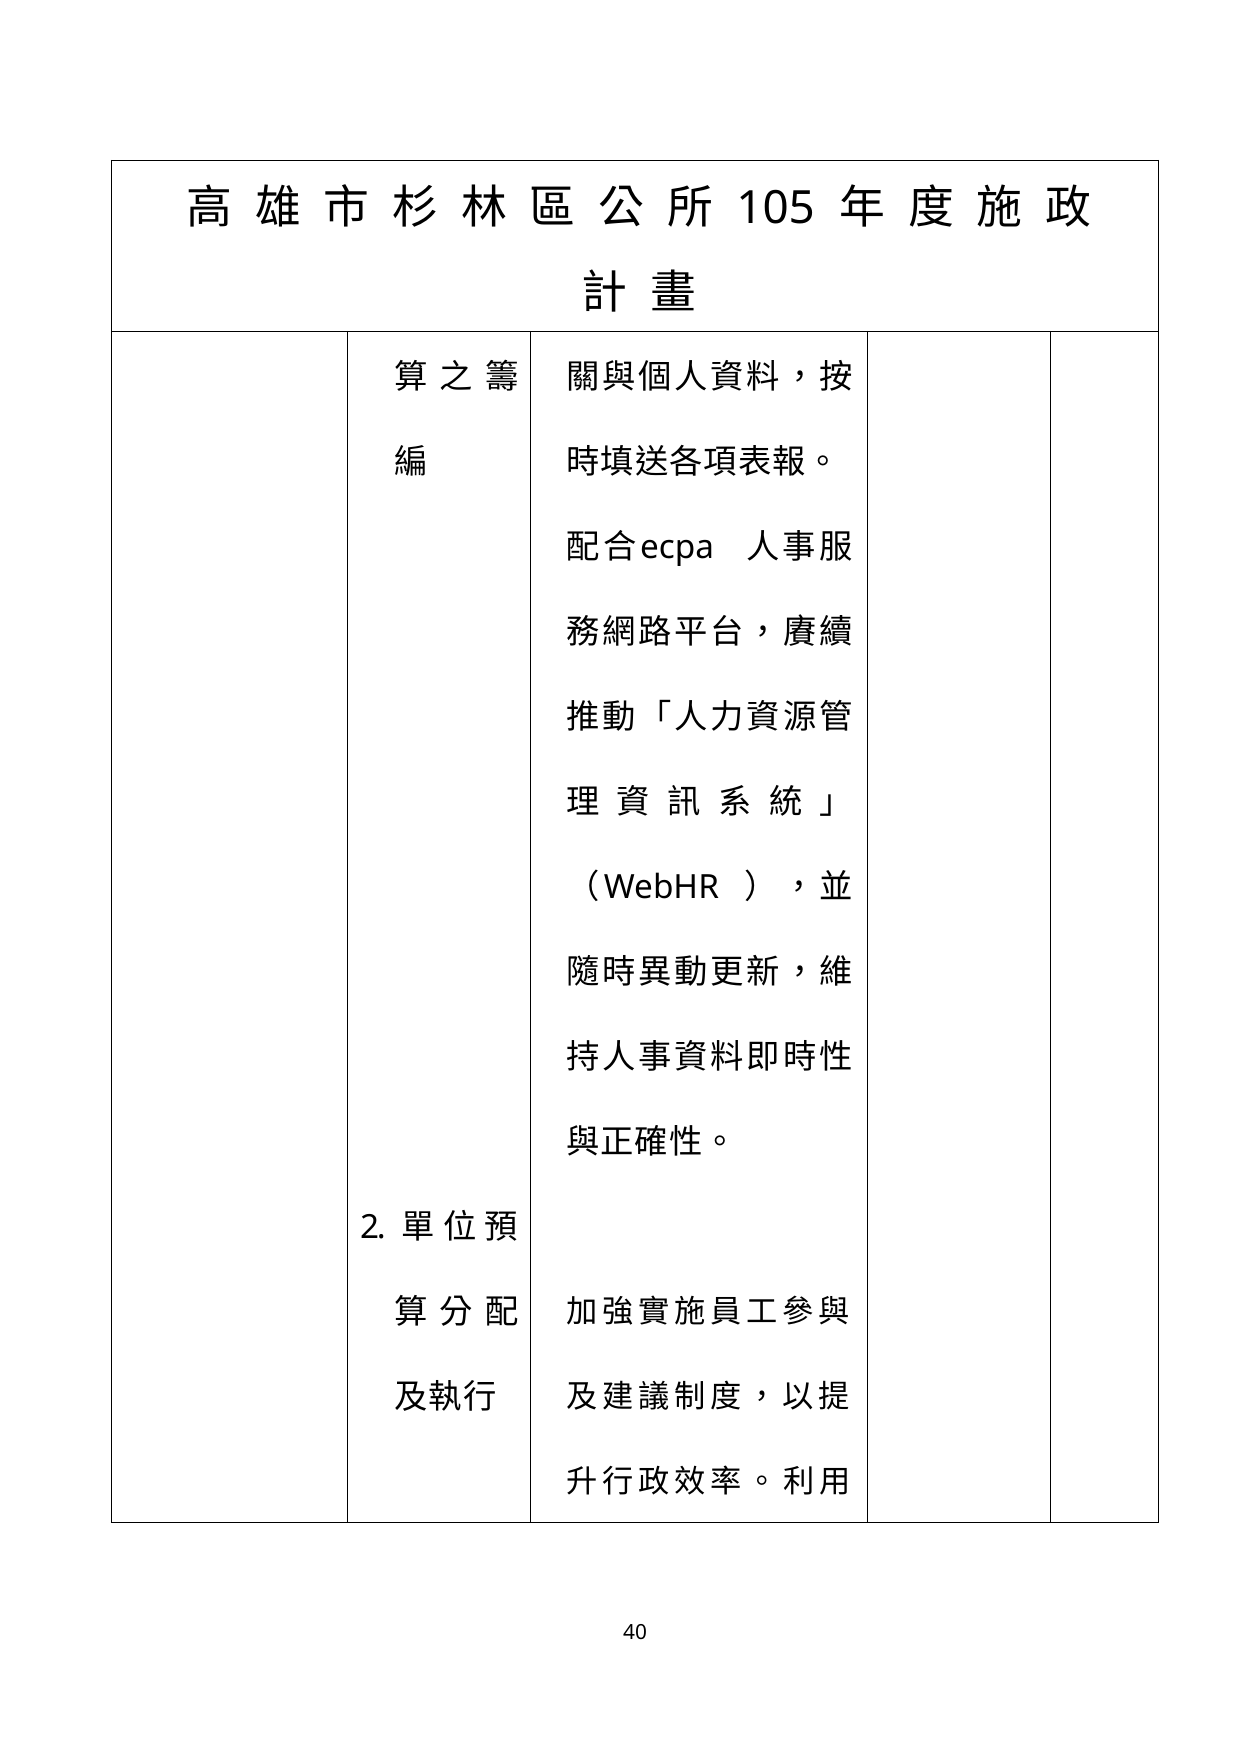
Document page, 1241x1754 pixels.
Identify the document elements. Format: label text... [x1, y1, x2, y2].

table_header 高雄市杉林區公所105年度施政計畫 [112, 161, 1158, 331]
table_cell 壹、一般行政 一、秘書室業務 (一)文書檔案管理 (二)庶務（財產、廳舍）管理 (三)財產管理 (四)出納管理 (五)研考業務 二、人事業務 人事管理 三、主計業務 (一)歲計 (二)會計 (三)統計 四、政風業務 區公所業務 民政業務 公職人員選舉 健全基層組織 里幹事服勤管理 (四)里鄰長福利及講習 (五)改善市容查(通)報 (六)改善民俗 (七)調解業務 (八)宗教業務 (九)祭祀公業申請案件之處理 (十)地政業務 (十一) 全民運動或國民教育 (十二) 社會教育暨家庭教育 (十三) 醫療防疫保健 (十五) 民防組訓 (十六) 動員應變業務 (十七) 原住民生活輔導 （十八） 客家業務 (十九) 災害防救 (二十) 古蹟及歷史建築清查提報 (二十一) 役政業務 （二十二）法制業務 四、農業業務 （一）農地 管理 （二）農業推廣與糧食生產調查 （三）水土保持 （四）林務 管理 （五）畜水產業務 （六）其他 伍、經建業務 (一)道路橋樑工程 (二)各項工程管理 (三)都市計畫 (四)水利業務 (五)建築管理 (六)辦理工廠校正暨營運調查 （七）稅務工作 (八)基層建設小型工程 陸、社政業務 (一)社會福利 (二)社區發展管理 (三)社會救助 （四）社會運動 [112, 332, 347, 1522]
table_cell 1.加強處理機要、機密文件業務，達到迅速、確實效果。 2.加強文書管理 3.印信典守 4.加強檔案管理 1.財產登記 2.廳舍修繕維護 3.充實本所資訊設備 4.財產增置 5.財產經營 6.財產養護 7.財產減損 8.車輛管理使用 9.車輛保養及修理 10.職工管理 11.辦公廳舍管理 12.處理法院各項拍賣案件 13.財務及物品採購 14.驗收保管 15.登記與報廢 16.勞務招標 依照財產管理辦法規定辦理 依照規定辦理，以達到隨收隨解之目標。 1.擬定研究發展計畫，提高工作效率。 2.公文查詢、稽催、杜絕公文積壓或延誤。 3.管制業務，確實執行。 4.強化施政計畫作業，落實施政績效。 5.加強行政革新方案，做好為民服務工作，促進區政革新績效。 6.持續推動辦公室自動化作業 7.管制考 核各項計 畫、陳情案件列管及特定管制件之審核 1.組織編制 2.貫徹考試用人，任免、遷調、銓審作業依限辦理 3.考核獎懲 4.訓練進修 5.待遇福利 6.退休撫卹 7.勤惰管理 8.人事資料管理與服務 9.賡續推動參與及建議制度、性騷擾及性別歧視防治、拔擢績優女性落實性別主流化 1.單位預算之籌編 2.單位預算分配及執行 3.追加（減）預算及動支預備金之辦理。 嚴密預算執行，發揮會計管理功能 辦理各項統計業務，發揮統計支援決策功能 1.政風預防工作 2.加強公務機密維護 3.預防危害或破壞事件 4.貪瀆發掘 5.查處檢舉事項 1.投開票所工作人員訓儲講習 2.配合高雄市選舉委員會辦理第14任總統副總統暨第9屆立法委員等選舉工作。 1.核定各里辦公處工作計畫 2.召開里業務會報及里長座談會 3.資深里鄰長獎勵及特優里鄰長表揚 4發揮區政聯繫會報 1.加強里幹事服勤 2.舉行里幹事工作會報 1.辦理鄰長講習 2.辦理鄰長參訪各項建設活動 3.里鄰長喪葬補助費 4.鄰長交通費 5.義務職辦公補助費 6.里鄰長健康保險 1.維護市容整潔促進美化環境以增進市民生活品質 2.查報有牌廢棄車輛 1.統一拜拜 2.婚喪喜慶節約 3.端正禮俗宣導 1.排除糾紛，疏減訟源，增進社會和諧。 2.法律諮詢服務 1.辦理寺廟、教會(堂)登記之申請。 2.加強寺廟、教會(堂)管理與輔導。 3.輔導寺廟、教會(堂)興辦公益慈善活動。 祭祀公業之清查 1.協助推行平均地權政策 2.確保三七五減租之成果，維護租佃雙方權益 3.調解耕地租佃爭議，疏減訟源 4.租佃爭議案件 5. 非都市土地使用管制 1.配合推行義務教育、普及國民教育。 2.依國民體育法第4條第2項之規定：「應置體育行政人員，負責轄區內 國民體育活動之規劃、輔導及推動事宜。 舉辦各項藝文活動端正社會風氣，提升市民生活品質。 1.醫療防疫保健工作及疫苗接種 2.登革熱防治宣導 3.有效預防流感感染 4.愛滋病及結核病防治宣導 5.老人免費裝假牙服務 6.預防食品中毒5要及認識食品風險 7.社區健康營造 8. 自殺防治守門人訓練 9.高風險通報 10.反毒宣導 11.精神疾病辨識及社區(疑似)精神病患護送技巧訓練 12.檳榔危害 、菸害防制及癌症防治宣導 13.社區長期照顧服務 13.國家清潔週推行消除髒亂 14.環境清潔美化競賽 15.整頓社區環境衛生 1.加強民防團隊員編組管理 2.民防團隊常年訓練 3.執行上級交辦之民防演習 1.人力、物力調查及徵購洽借 2.增設消防栓及設備 充實年度各項動員整備工作，以強化全民國防理念。 改善原住民生活，輔導原住民就業。 發展保存客庄文化 1.防災宣導 2.辦理災害防救措施 1.古蹟提報 2.歷史建築提報 1.辦理兵役編練業務 2.辦理兵役徵集業務 3.辦理兵役勤務業務 4.辦理兵管理業務 5.辦理替代役備役理業務 6.戶役政系統管理業務 國家賠償 法制作業 1.農業設施容許使用同意書核發 2.農業用地使用證明書之核發 1.水旱田利用調整計畫 2.規劃有機農業區 3.農情調查 4.農業天然災害查報及救助 5.糧食生產環境維護 5.農地利用綜合規劃 山坡地查報 造林業務 1.陸上水產養殖調查及登記證申請 2.家畜情資調查 1.查編與農業經營不可分離之土地 2.農機管理 3.葫蘆文化產業推展 1.積極爭取補助興建（改善）道路橋樑及維護,並加強工程品質抽驗,以提升工程品質。 2.配合政府採購法實施,依公平公開採購原則辦理發包,確保工程品質。 1.辦理小型工程 2.執行6公尺以下道路等工程管理 3.公園綠地綠美化及認養管理。 辦理都市計畫行政管理及使用分區證明核發。 1.辦理河川、區域排水與野溪等清理疏濬改善。 2.水利行政之處理及水利事業之興辦 3.回饋金業務 依建築法規定辦理行政業務及違章建築管理。 工廠校正 協辦稅務事宜。 1.老人福利 2.身心障礙者福利 3.兒童、婦女福利 4.兒童及少年保護與高風險家庭通報篩檢 1.加強推行社區發展工作 2.社區長期照顧服務 1.低收入戶及中低收入戶 2.醫療補助 3.急難救助及馬上關懷 4.災害救助 5.辦理全民健保業務 6.辦理國民年金業務 7.辦理就業輔導 配合節日慶典 [348, 332, 530, 1522]
table_cell 「一般行政-行政管理」 工作計畫項下 5978000元 「區公所業務-業務管理」&「基層建設-小型工程」 工作計畫項下 14638000元 6800000元 [868, 332, 1050, 1522]
table_cell (1)蒐集輿論反映資料，專人慎重處理，以達行政效率。 (2)機密案件依照規定辦理，以確保文書作業安全。 切實依照「高雄市政府文書處理實施要點」及有關法令規定，辦理公文收發、繕校工作。 依照「印信條例」及有關法令規定管理與使用印信。 設置專人，依照「高雄市政府文書處理實施要點」及有關法令規定辦理，使文卷案案可稽，並加強作業效率，提昇管理與應用功能。 (1)財產增減、移動登帳報告登記。 (2)財產增減月報、半年報、報廢表之編擬年統計表並定期(不定期)盤點清查。 （3）「市有財產管理系統」線上作業。 充實辦公廳設備，維護公共安全及營造優質洽公環境品質。 汰換及增購資訊硬、軟體設備，提升本所網路品質及資通安全。 (1)財產撥入接收捐送及購置之處理。 (2)財產之購置及營造請購單證簽辦與核定。 (3)財產之採購依據政府採購法規定辦理。 (4)採購驗收完畢後，採購單位將財產增加單、發票及有關文件，送會計單位查核確認後為財產產籍之登記。 (1)房地產等不動產權登記。 (2)辦理一般產權責任簽證。 (3)房地產租借事項。 (4)一般財產租借事項。 (5)租借爭執處理。 (1)財產損毀及遺失之調查理賠事項。 (2)財產保護及修繕事項。 (3)擬定消防防護計畫書，依規定進行消防編組，定期進行消防演練，期能落實火災、地震等災害預防。消防設備及飲水設備安全檢測。 (4)財產稅費及防護保險之處理。 (1)財產之報損、報毀或撥出之核定。 (2)辦理動產變賣標售事項。 (3)財產各項報表編報。 (1)車輛購置、贈與、移撥及報廢。 (2)車輛登記檢驗領照納稅事宜。 (3)車輛之保險事項。 (4)車輛之調派。 (5)油料與材料、工具報銷。 (6)車輛耗油量月報表之編造。 (7)車輛肇事之處理。 (1)車輛檢修報告及經費報銷。 (2)未合保養及修理事項之處理。 （1）依工友管理規定。 （2）依高雄市政府事務勞力替代措施推動方案及相關規定辦理。 (1)單位及人員清潔檢查工作。 (2)辦公處所佈置及調整建議。 (3)配合清除髒亂有關推行衛生清潔檢查工作。 (4)辦公廳內外環境之美化。 (5)辦公廳搬遷、計劃、進度、合約簽訂。 將拍賣案予以公告並及時依限將處理情形函復法院。 (1)編製年度物品購置概算。 (2)成躉採購之物品核定。 (3)辦理有關事務物品之採購。 (4)事務機械器具之保管養護。 (5)運動器材之保管養護。 (1)物品驗收後之處理。 (2)非消耗性物品之借用登帳。 (1)報廢物品之處理。 (2)物品收支月報。 (3)物品收支登帳。 (1)依據政府採購法規定辦理招標公告。 (2)開標結果之簽報。 每半年填報半年報表，每年填寫年報表送財政局備查。 現金(支票)出納保管，經常與各課室密切維繫協調，依法執行，收支隨時登記，數字力求正確無誤確實。 (1)協助各課室提出研究發展計畫以助益區政革新。 (2)依照研究單位或個人所提研究計畫呈報市府敘獎。 (1)切實執行稽催工作，掌握公文處理流程。 (2)加強實施本所訂定之「人民陳情案件作業流程處理期限」，以提高時效。 (1)上級交辦及重要業務列入追蹤管理。 (2)有關業務之協調與連繫。 (1)研擬下年度施政計畫先期作業，函報民政局審核後報府審議。 (2)擬訂下年度施政計畫草案報府審查並轉送市議會核備。 (1)賡續本所辦理為民服務平時考核工作。 (2)繼續實施「表揚績優地方人士實施要點」鼓勵提倡熱心公益者。 (3)與人民有關業務做到單一窗口櫃台化，達到一貫作業要求。 (4)規劃辦理以電話及通訊處理申請案件及簡化各項申請書表及其流程，以達到便民目的。 (5)舉辦為民服務工作人員講習及分組研討以提高素質。 (6)提供民眾便捷的各種意見反映管道。 (7)撰擬每年度為民服務工作績效報告。 (1)配合市府資訊中心戶役政電腦連線，持續推動辦公室自動化，並加強培訓區政資訊人員備用。 (2)申請資訊設備，推動辦公室自動化。 (1)人民陳情案件 均依規定追蹤列管,期限內辦妥以達便民措施。 (2)接獲人民訴願案即予列管，詳查處理情形，以合情、合理、合法的原則，慎重妥善處理。 (1)依「各機關職稱及官等職等員額配置準則」等規定檢討組織編制。 (2)推動策略性人力資源管理措施及落實顧客導向之人事服務，貫徹分層負責，權責劃分明確，公文流程縮短，發揮行政效能。 (1)依法組成本所甄審委員會，以公開、公平、公正辦理陞遷審議。 (2)職務出缺，除由現職人員陞補外，均申請分發考試及格人員，以貫徹考用合一政策，或依業務需要商調他機關現職人員。 (3)依法辦理本所公 務人員任免遷調及銓審作業。 (4)落實照顧弱勢族群工作權，依規定進用身心障礙人員。 (1) 綜覈名實、信賞必罰，建立平時考核動態資料，作為考績獎懲及任免遷調之依據。 (2)依相關法令公正、公平辦理另予考績、年終考績及專案考績。對平時工作積極、業績優異或品德操守良好，有具體事蹟之人員予以激勵表揚。 (3)依照「行政院及所屬各機關公務人員平時考核要點」等相關法令加強勤惰管理，強化公務紀律，加重單位主管督導責任。 (1)加強推動「公務人員終身學習推動方案」、「各機關鼓勵公務人員積極學習英語具體措施」及「型塑學習型政府行動方案」,「推動公務人員數位進修計畫」等方案，派員參加各項訓練，培養公務人員創新觀念，提昇服務品質。 (2)鼓勵員工在職進修，積極參與各項研習課程,提升本所公務人員人力素質。 (1)按中央有關規定覈實支給員工待遇、獎金、子女教育補助費、各項生活津貼及國民旅遊卡休假補助等其他給與維護員工權益。 (2)確依「公教人員保險法」辦理公、務人員公保事宜。 (3)確依行政院89年11月9日台89院人政給字第211130號函示「推動維護公務人員健康管理」編列預算補助40歲以上職員健康檢查費事宜。 (4)全民健康保險：依全民健康保險法及有關規定辦理公務人員及其眷屬全民健康保險。 (1)依規定辦理退休、撫卹、資遣案件，並購買獎牌、紀念品等贈送退休人員。 (2)主動宣導有關公務人員退休撫卹之相關權益事項。 (3)依規定實施退休人員照護事項。 (4)每年1月16日、7月16日定期發放月退休金、撫慰金；並依規定於春節、端午節及中秋節發放三節慰問金及68年以前早期退休人員年節照護金暨7月16日發放年撫卹金，充分照護退休、撫卹人員。 (5)按時於行政院人事行政總處ECPA之軍公教人員退休撫卹資料調查表正確填報資料。 (6)按時繳納當月退撫基金費用；推動退休公務人員參與志願服務。 (1)切實執行簽到退管理，對本所員工出勤，每月依規定實施不定期、不定時抽查維護辦公紀律。 (2)落實職務代理制度，建立職務代理人名冊，確實執行。 賡續建立或更新機關與個人資料，按時填送各項表報。 配合ecpa人事服務網路平台，賡續推動「人力資源管理資訊系統」（WebHR），並隨時異動更新，維持人事資料即時性與正確性。 加強實施員工參與及建議制度，以提升行政效率。利用集會等各種傳遞訊息方式，加強宣導性騷擾、性別歧視防治觀念及申訴管道，並積極拔擢績優女性同仁，並依限填報相關資料參加市府推動性別主流化。 依中央及地方政府預算籌編原則、高雄市地方總預算案歲出概算編製應行注意事項及高雄市地方總預算編製作業手冊及有關規定，就各業務單位工作計畫所需，核實編製年度歲入與歲出預算。 預算完成法定發布或核定保留程序後，依直轄市及縣(市)單位預算執行要點及市府補充規定，參照各業務單位年度工作計畫進度，編製預算(保留)分配表函報本府主計處核定後付諸實施，並切實監督執行。 依直轄市及縣(市)單位預算執行要點規定，執行年度預算時，如有合於中央及地方政府預算籌編原則所定得請求提出追加(減)預算情形者，得報請市府核准辦理；如有合於預算法第七十條各款情事且經檢討年度預算相關經費確無法容納，得申請動支第二預備金；另依高雄市政府動支災害準備金作業要點規定，及時辦理動支災害準備金作業。 (1)經費動支簽核應與預算編列用途相符;預算執行應與計畫進度相合，如有落後，促請業務單位注意檢討改進。 (2)採購計畫應依政府採購法及相關子法規定程序辦理。 (3)健全財務秩序，加強財務內控，除嚴格審核各項收支憑證外，不定期實施現金、票據與證券查核等。 (4)依據簿籍按月編製會計報告;上半年編製半年結算報告，按年編製單位決算。 (5)各項支付案件依法審核，除採購卡給付項目外，儘速隨到隨辦，完成支付手續，一般以不超過五天為限。 (1)訂定本所統計業務實施計畫及執行情形之檢討。 (2)辦理各類公務統計報表之審核與管理。 (3)編製區政統計總報告。 (4)辦理公務統計報表內部稽核。 (5)配合及協調辦理各項統計調查工作。 (6)兼(協)辦統計調查人員之遴選與聯繫。 選定易滋弊端業務項目辦理業務稽核，先期發掘業務缺失並提出改進措施。 透過各種會辦案件或召開政風座談會及執行專案訪查，研提業務興革建議，提昇機關廉能形象。 聘請具法律素養之專家、學者，利用各種集會場所講解端正政風、防制貪瀆相關法令，增進員工法律常識。 檢討本所「無效率不便民」之行政規章，並透過廉政會報及主管會報適時修正，以提昇行政效率及消弭貪瀆成因。 主動發掘員工廉能事蹟，簽報首長公開表揚或獎勵，樹立公務員優良典範。 利用各種集會場所及透過媒體、網路宣導相關政風法令及鼓勵民眾勇於檢舉貪瀆不法。 辦理政風實況問卷調查，以瞭解本所政風實況，作為改善政風，策進預防貪瀆不法之參考。 (8)依據「高雄市政府員工廉政倫理規範」暨「行政院及所屬機關機構請託關說登錄查察作業要點」妥處相關案件，並依規定登錄建檔。 (9)主動配合業務單位活動加強辦理反貪、反詐騙及消費者保護等宣導作為。 (10)彙集本所採購資訊，釐析異常案件，實施重點稽核，防制弊端發生，提升施政品質。 (11)每半年召開廉政會報乙次。 加強公務機密維護宣導工作。 實施定期與不定期機密維護檢查，發現缺失立即簽請改進。 定期辦理公務文書資料密等變更註銷作業。 針對重要行政會議及採購底價等易滋洩密事項或有關國家安全、國家利益事項，協調策訂嚴密專案保密措施，杜絕洩密情事。 加強洩密資料蒐報及查處。 辦理專案資訊機密維護檢查，配合資安演練，機先消弭資安事件，有效確保機關資訊安全。 依照本所環境特性研修訂「預防危害或破壞事件實施計畫」乙種，並結合行政力量確實執行。 實施定期與不定期預防措施安全狀況檢查，發現缺失立即簽請改善。 依據本所門禁管理安全措施確實辦理並配合保全公司，加強巡邏查察，以確保機關安全。 春安、十月慶典或專案期間召開安全維護會報，以落實安全維護功能。 依據「高雄市政府及所屬各機關處理人民陳情案件要點」及「高雄市政府處理民眾抗爭事件處理程序及聯繫作業執行計畫」有關規定，協調主管單位妥處民眾集體陳情案件，加強重大偶突發或危安事故之預警資料蒐報，並於事件發生1小時內，通報上級機關。 蒐集違反國家安全法第2條之1情事及有關危害國家安全及影響國家利益之資料，提供調查機關處理。 加強查察員工品德生活違常、行政缺失等情事，審慎研析案情，以發掘貪瀆不法。 對易滋弊端之業務，如採購案件，積極發掘，查處貪瀆不法案件。 依據行政院頒「獎勵保護檢舉貪污瀆職辦法」，受理各類檢舉案件，並依法審慎處理。 依據高雄市選舉委員會訓儲相關規定辦理。 依據總統副總統選舉罷免法、公職人員選舉罷免法及相關規定辦理。 依照高雄市里區域調整暨鄰編組辦法規定，要求各里辦公處擬訂年度工作計畫報區公所審核，並注意其執行績效，適時加以考核。 召開里業務聯繫會報，報告業務狀況、檢討改進里行政工作之推行及彙集建議案作妥切之處理。 特優里鄰長就現任且 無不良事蹟者，依規定程序及名額提經區務會議通過後報請市政府頒獎表揚。 結合轄內各單位整體力量，推動地方建設，提高服務品質。 (1)依據高雄市政府民政局訂頒之「高雄市里幹事服勤要點」辦理。 (2)訪問目的為瞭解里民一般狀況，發現困難問題主動為其服務。 (3)適時整理戶長資料之異動，並將訪問結果登記在戶長資料卡。 (4)為強化里幹事之勤，由民政課長及督導考核小組分定期與不定期方式赴里督導，並填訪查表送區長核閱，區長並作重點督導。 舉行里幹事工作會報，由各課室主管，提示工作事項，著重工作檢討、疑難問題之解決，並作成紀錄送區長核閱。 擬訂鄰長講習計畫，以溝通作法，促進政令之推行。 (1)擬訂鄰長參訪各項建設活動計畫及參加注意事項。 (2)調查參加參訪各項建設活動人數。 (3)依照計畫分梯次執行。 里鄰長於任期內死亡者，發給1次喪葬補助暨遺族慰問金，其標準如下： (1)里長：2萬元。 (2)鄰長：1萬5仟元。 每位鄰長每人每月2,000元交通費。 每位里鄰長每人每月240元。 依據全民健康保險暨相關規定辦理。 (1)要求里幹事鼓勵並宣導轄內市民自動自發(反映)改善市容。 (2)依據「高雄市政府改善市容查(通)報實施要點」辦理，對改善市容案件儘速填寫查(通)報，逕送業務有關機關辦理，並轉報市府處理。 在轄區內如有發現廢棄車輛，要求各里幹事及時查報並函轉警察單位辦理。 (1)勸導農曆7月普渡及同一主神祭典在同一天舉行。 (2)宣導中元節配合集中焚化紙錢。 (3)執行祭典拜拜節約不赴宴、不宴客，公務員率先倡導力行。 (1)組織改善民俗勸導小組勸導民眾實踐節約。 (2)勸導市民參加集團「婚禮」力求節約，不舖張。 利用各種集會(里民大會及寺廟基層會議)時宣導。 (1)利用各種集會，廣予宣導調解功能。 (2)及時召開調解委員會議調解糾紛。 每月第二週週六服務區民 不定期清查、訪視轄區內未登記之寺廟、教會(堂)，積極輔導辦理登記。 (1)加強財務稽核。 (2)輔導健全組織。 (3)掌握動態，出席各項會議。 (4)加強溝通互動、協助解決各項疑難問題。 輔導節約祭典費用，興辦公益慈善活動，以彰顯宗教慈悲濟世、教化社會、造福人群之精神。 (1)輔導祭祀公業土地派下提出祭祀公業土地登記。 (2)核發祭祀公業派下員證明。 配合宣導公告土地現值相關事宜。 (1)依耕地三七五減租條例、高雄市耕地租約登記自治條例及相關法令規定辦理耕地租約續訂、變更、終止、註銷、更正等事項。 (2)依耕地三七五租約清理要點及相關法令規定清理耕地三七五租約，遇有租約資料與實情不符部分，則後續依有關規定辦理。 (3)對於訂有三七五租約者，隨時與地政事務所聯繫依異動情形（例如終止租約、徵收、重劃、重測、分割、合併）釐正租約登記簿冊。 (1)依耕地三七五減租條例、高雄市政府及各區公所耕地租佃委員會設置要點、高雄市各級耕地租佃委員會調解調處須知等關法令規定辦理耕地租佃爭議調解。 (2)審查租佃爭議調解申請案之資格與附繳證件，並於調解前先實地勘查土地使用現況。 (3)調解會議決議內容應具體明確，會議紀錄（含筆錄）應報市府備查。 (4)經調解成立案件函報市府耕地租佃委員會發給證明書，調解不成立案件移請市府耕地租佃委員會調處。 (5)如遇天災時，召開耕地租佃委員會，勘查歉收情形，並議定減租辦理，陳報市府。 召開租佃委員會辦理。 配合非都市土地使用管制規則第5條規定，查報違反非都市土地使用管制。 (1)召開「強迫入學委員會」，執行強迫入學條例施行細則有關規定事項，並隨時追蹤中輟通報學生，執行強迫入學規定。 (2)適時調查區內學齡兒童，確實審核戶籍資料，並依學區劃分填送入學通知單。 (3)配合各校輔導休學或中輟之學生，繼續完成9年國民教育 (1)專人辦理國民體育業務。 (2) 配合體育署及本市推展全民運動政策，規劃主、承辦體育活動、輔導及推動區內社會團體辦理體育活動。 (1)加強配合推行莊敬自強端正禮俗宣導。 (2)適時配合舉辦各種社教活動。 (3)洽請社團寺廟舉辦有意義的文教活動。 (4)加強宣導守法觀念，鼓勵社區自主精神意識，以塑造優質環境，培養居民認同感。 （5）辦禮春秋季藝文活動及國語文競賽。 (1)協助衛生單位推行醫療保健及公共衛生工作。 (2)鼓勵市民按時接受各項疫苗接種。 (1)每月定期召開登革熱區級防疫指揮中心會議，建立跨單位合作機制。 (2)輔導各里成立環境整頓或環境改造相關工作之志工隊。 (3)規劃辦理里鄰長登革熱研習會及社區民眾登革熱衛教宣導。 (4)請里幹事查報各轄區破損空屋並函報各權管單位。 (5)病媒蚊調查布氏指數三級以上里段，於3-7日內動員清除孳生源工作（落實三級大掃除、四級大掃蕩）。 (6)協調各權責機關根本處理轄區內積水地下室、破損空屋、髒亂空地、廢輪胎廠、回收場、陽性水溝、大型隱藏性孳生源。。 落實大雨後48小時七大列管點複查及登革熱防治工作。 (1)於流感大流行時，配合衛生單位執行轄區臨時集中收治隔離場所防治措施。 (2)利用各種集會協助宣導市民接種流感疫苗及流感防治措施。 (3)配合衛生單位辦理流感種子教師與防疫志工組隊培訓。 (1)利用各種集會協助宣導愛滋病、結核病防治及七分篩檢表 (2)鼓勵市民利用轄區衛生所資源，接受愛滋病毒篩檢。 (3)協助經濟弱勢者參與X光巡檢活動。 (1)配合衛生單位強化轄區內里長、里幹事推動「老人免費裝假牙」人員在職教育訓練。 (2)結合社區資源宣導「老人免費裝假牙」政策。 (1)協助宣導預防食品中毒5原則：要洗手、要清潔、要生熟食分開、要澈底加熱、要低溫保存。 (2)協助宣導民眾均衡攝取各類新鮮食物，減少因攝取大量單一食物而提高特定汙染物質之風險。 結合社區組織、團體推動社區健康營造。 (1)配合衛生單位針對所轄里長、里幹事辦理自殺防治守門人訓練，落實守門人功能，訓練成果累計達轄區里數80%以上。 (2)利用行政資源及各項集會協助推動安心專線：「0800788995」。 落實社區內自殺高風險個案之發掘、關懷、轉介及通報。 (1)針對社區網絡內里長、里幹事辦理毒品防制宣導課程，以增進其毒品防制知能，並建立社區藥物濫用防制網絡，以提升預防成效。 (2)協助宣導24小時不打烊免付費戒毒成功專線0800-770-885，及法務部藥頭檢舉專線0800-024-099*2。 配合參加衛生單位辦理針對社區網絡內里長、里幹事社區(疑似)精神病患辨識及護送就醫技巧訓練。 (1)於跑馬燈或LED看板播放「檳榔子本身就是致癌物，即使不加紅灰、白灰、荖花、荖葉等添加物，嚼它就是會致癌」、「政府提供免費子宮頸癌、乳癌、大腸癌、口腔癌四項癌症篩檢，符合篩檢資格民眾請洽各區衛生所」及「室內公共場所、室內三人以上工作場所及大眾運輸工具內全面禁止吸菸，違者將罰鍰2千至1萬元」。 (2)協助本市衛生所辦理癌症防治篩檢及菸害防制工作。 (1)協助發掘及通報社區有長期照顧需求個案。 (2)結合社區資源宣導長期照顧服務。 召開推行會報及檢討會。 加強各社區、機關學校環境清潔綠美化。 （1）加強社區共共衛生設施及家戶衛生教育。 （2）資源回收及垃圾減量。 （3）廚餘回收再利用。 (1)依據內政部國防部函頒「民防團隊編訓服勤實施規定」辦理。 (2)本區民防團、分團經常檢討。 依上級規定辦理。 遵照上級所頒演習計畫及規定辦理。 調查戰時可動員人力、物力，隨時掌握動員及徵購徵用。 （1）運用民間及學校力量協助維持交通安全。 （2）人口密集處逐年增設消防栓，以加強防火設施。 (1)依據市府年度動員分類執行計畫策訂本區動員執行計畫。 (2)辦理動員之協調、訓練與演習工作。 (1)配合辦理原住民微型經濟活動貸款、專門人才獎勵、購屋補助、整修建住宅補助及綜合發展基金貸款、國宅配售、法律服務、協助解決生活上所遭遇之困境，使其獲得實質之照顧。 (2)積極鼓勵原住民青年參加職業訓練，習得一技之長，提升生活水準。 (3)宣導原住民登記族別，提升族別註記率。 (4)輔導原住民加入全民健康保險、國民年金，保障醫療權益。 (5)輔導原住民繳納國民年金。 （1）辦理慶祝全國客家日活動。 （2）辦理客庄民俗節慶、客家產業等特色活動。 （3）營造客庄聚落環境風貌。 （4）成立客語推行委員會，協助轄區推動客語教學及客家文化活動。 (1)依轄區特性舉行防火防災(防颱、防震)宣導。 (2)印製相關防火宣導資料、標語實施里鄰宣導。 (3)利用里民大會及鄰長會議宣導居家防火、用電安全等防災宣導。 (4)輔導市民自行購置維護滅火器等消防器材及裝設照明及監視錄影設備。 (1)依據「高雄市地區災害防救計畫」及災害防救法相關規定辦理。 (2)配合「市級災害應變中心」之成立，於內部成立「緊急應變小組」，執行「災害應變中心」交付之各項災害防救任務。 (3)執行災情查報任務，並將災情彙整定時回報「災害應變中心」。 (4)整合災害防救相關業務，並由專人辦理。 依據文化資產保存法相關規定辦理。 填報調查表，並檢附相關照片、地籍圖及歷史、文化、藝術、建築等價值內涵後，加蓋填報機關印信提報本市文化局辦理。 (1)依據國民兵戶籍遷出(入)，而依規定辦理本區國民兵役除(列)管理。 (2)協助市政府調集役政人員，辦理役政人員在職訓練。 (3)辦理國民兵年度總清查 (4)依據規定辦理本區內兵要地誌調查。 (5)辦理本區列管之已訓及代訓國民兵分證明書發放。 (1)辦理役男身家調查及因戶籍遷出(入)之役男除、列額異動管理。 (2)辦理役男徵兵調查及預官體檢等事宜。 (3)辦理役男軍種、兵科、籤號抽籤事宜，以確定其所徵集之軍種及順序。 (4)辦辦理常備兵、預官、補充兵、及替代役徵集入營事宜。 (5)辦理役男申請復檢、年度難以判定體位複檢補檢等事宜。 (6)辦理在學學生因故 休、退學之因案緩徵人員處理等事宜 (7)為役男條件符合者，依規定辦理延期入營事宜。 (8)依規定辦理妨害兵役案件及行方不明役男查察，並會請戶政所、警察局、境管局等單位，協助查案。 (9)將本區就讀軍、警校 之學生列名管理及註記，若因故未就讀，則納入徵處。 (10)辦理役種區劃、提前退伍申請及禁、免役案件處理。 (11)受理役男替代役申請及出國請申請各項業務。 (1)辦理在營軍人及替代役在役徵屬生活扶助各項業務。 (2)辦理在營軍人貧困徵屬各項生育及喪葬補助事宜。 (3)協助推行役政有功人員表揚。 (4)配合上級兵役宣導及留守業務處理。 (5)辦理在營軍人貧困徵屬免費就醫申請及全民健保補助傷亡慰問及善後處理。 (1)辦理後備軍人異動管理、緩召業務。 (2)歸鄉報到、輔導就業、在職訓練等工作。 (3)協助高雄市後備司令部辦理後備軍人教育及點閱召集。 (4)受理後備軍人退伍令遺失或破損補換發、轉免役等各項申請事宜。 (1)依照替代備役難管理規定，受理替代役人員報到列管並嚴密辦理異動連繫掌握替代役備役動態，於15日內通報有管單位辦理。 (2)依照替代役備役男管理規定，辦理替代役備役役男回役、免予回役陳報核定。 (3)依照管理作業規定每月清查歸鄉報到成果製表呈報市府並配合市府全面清查替代役管理資料。 (1)系統維護管理 (2)系統財產之管理 (1)加強宣導國家賠償法相關條文。 (2)如有發生國家賠償事件依國家賠償法相關規定辦理國家賠償。 研究不適合實際之有關法規建議修訂或廢除。 依據非都市土地容許使用農業用地作農業設施容許使用審查辦法辦理。 受理區民申請，檢證勘查，並依據「農業用地作農業使用證明認定」審查，符合後由本所核發證明書。 （1）維護農民福祉及生態環境，遵照上級政府訂頒計畫辦理確保糧食供需平衡。每年分為一期作及二期作下里受理、勘查與編造清冊。 （2）稻田多元利用-種植景觀綠肥，美化市容。 打造高產值有機養生精緻農業。 （1）依規定設置農情田間調查員分區、分段調查，彙整查報資料力求準確以供上級分析。 (2)每月份執行各花卉、雜糧及蔬菜等作物產量預測。 (1)天然災害發生期間，由本所查報災情，並立即速報給上級以作即時之應變。 (2)如經農委會公告本市達到農業天然災害現金救助區，則本所成立工作小組啟動現金救助工作，受理申報、現場勘認與編造清冊等業務。 加強輔導農民農藥使用安全，對農作物病蟲害有效防治及農藥殘留。另配合上級政府辦理滅鼠工作，以防鼠害。 提高農地利用價值輔導農民以科技方法協助農業生產俾增進農業生產力，提高農民所得。 (1)山坡地違規使用查報取締管理。 (2)山坡地保育利用宣導。 (3)衛星影像變異點查報。 於每年5至9月實施檢測工作，並依下列辦法受理申請： (1)平地造林依照行政院農業委員會訂定「平地造林直接給付及種苗配撥實施要點」，確實執行。 (2)山坡地造林依照行政院農業委員會與行政院原住民族委員會訂定「獎勵輔導造林辦法」辦理。 （1）依規定每月調查區內魚塭放養量及收穫量作為產銷輔導資料。 （2）陸上魚塭養殖漁業登記證之申請業務。 配合市府訂定計畫辦理調查作業。 (1)依據「查編與農業經營不可分離土地作業要點」辦理。 (2)受理申請期間為每年五月一日至五月三十一日；實地會勘時間為每年六月一日起至六月三十日止；並於每年七月三十一日前造冊。 依據「農耕用機器設備及農地搬運車使用免徵營業稅燃料用油作業須知」及「農業機械使用證申請及發證須知」辦理執行。 從葫蘆種植、雕刻、運用行銷、開發市場及創造商機。 依公共工程作業要點辦理抽驗,並加強督導監造單位監工,以提升工程品質。 確實依政府採購法實施細則等相關規定辦理。 協助執行颱風災害復建工程。 執行6公尺以下道路路面道路等工程監督、驗收等。 辦理各植樹綠化道路之養護工程。 核發都市土地使用分區證明書。 (1)建請市政府清疏區內各區域排水圳,促使排水暢通。 (2)建請市政府整治或清疏區內野溪,改善淤積問題以利排水。 (3)中小排水（一般排水）管理、新建、修建及計畫提報。 (1）雨水下水道管理、新建、修建及計畫提報。 (2）高雄市政府委託辦理事項 (3)道路側溝新建、修建及計畫提報。 (4)災修工程案件提報。 辦理高屏溪水質水量保護區水源保育與回饋計畫事項 (1)協助核發無自用農舍證明書。 (2)違章建築查報,請高雄市政府依法拆除違建物。 配合市府辦理「工廠校正暨營運調查」工作。 （1）配合財稅相關單位辦理各項稅務宣導。 （2）財產稅（房屋稅、地價稅）補單事宜。 依據新制定高雄市市區道路管理自治條例執行6公尺以下道路路面之改善及養護。 (1)辦理中低收入老人生活津貼。 (2)辦理中低老人暨身心障礙者特別照顧津貼。 (3)辦理重陽節敬老活動暨禮金發放。 (4)受理優惠記名卡的申請。 （5）辦理設籍本市1年且年滿65歲以上老人參加全民健保自付額補助及核退事宜。 (1)辦理身心障礙手冊製作相關業務。 (2)身心障礙者健康保險保險費補助。 (3)辦理各項身心障礙者生活補助、生活輔助器具費用及日間照顧及住宿式照顧費用補助。 (4)輔導身心障礙者減免汽車牌照稅及申報綜合所得稅,享有身心障礙者特別扣除額。 (5)身心障礙者就業服務、職業訓練宣導。 (6)辦理中低老人暨身心障礙者特別照顧津貼。 (7)辦理身心障礙者優惠記名卡的申請。 (1)辦理單親家庭子女生活、教育補助申請，經調查、核定後，列冊補助。 (2)受理特殊境遇家庭緊急生活扶助與子女生活津貼、托育津貼及教育補助證明等之申請審核及核定。 (3)受理弱勢家庭兒童及少年緊急生活扶助申請與初審，函送社會局複審及核定。 （4）辦理父母未就業家庭育兒津貼。 (5)受理特殊境遇家庭身分證明之申請審核。 (6)受理設籍前外籍配偶遭逢特殊境遇之家庭扶助之申請審核及核定。 (7)辦理弱勢兒童及少年生活扶助之申請審核及核定。 (8)受理弱勢兒童及少年醫療補助之申請與初審，送社會局複審、核定。 區公所里幹事及其他執行兒童及少年福利業務人員，於實施低收入戶家戶聯絡訪問或執行社會救助等業務時，應主動關懷轄內兒童及少年，發現符合兒童及少年保護或高風險指標之家庭立即通報社會局。 (1)輔導社區會務財務功能健全。輔導社區生產建設基金之運用與管理並定期（一年）查核存款情形。 (2)推展社區工作業務。 (3)督導社區確實辦理成果維護。 (4)輔導社區發展協會注重在地人才培力，促進永續經營。 (5)輔導社區發展協會推行社區福利服務。 (6)協助社區建立在地特色。 （1）結合社區資源宣導長期照顧服務。 （2）協助發掘及通報社區有長期照顧需求個案至本市長期照顧管理中心。 (1)辦理低收入戶、中低收入戶暨各項社會福利事項申請。 (2)積極輔導低收入戶就業自立。 (3)結合民間慈善資源辦理寒冬送暖，加強對低收入戶及中低收入戶家庭之照顧。 (1)辦理經濟弱勢傷病醫療、看護費用補助。 (2)辦理低收入戶及中低收入戶第五類福保身分納保業務。 辦理生活陷困之中低收入戶及低收入戶及經濟弱勢民眾急難救助申請，並評估層轉衛生福利部申請救助。 (1)依災害救助相關規定核發救濟金。 (2)建立救災物資及儲備作業機制，暢通災害期間救災物資調動管道。 (3)整備充實災害收容救濟站，辦理災害期間災民收容安置作業 配合上級政策落實全民健保工作。 依據國民年金法辦理被保險人所得未達一定標準資格辦理申請案件之受理、審核及年度總清查工作。並辦理欠費保險人訪視工作及地區性宣導活動等事項。 配合勞政單位宣導就業相關資訊。 （1）訂定各項慶典活動計畫。 （2）召集籌備會研討活動內容，熱烈慶祝各項慶典節日。 （3）表揚模範父親及母親活動。 [531, 332, 867, 1522]
table_cell [1051, 332, 1158, 1522]
